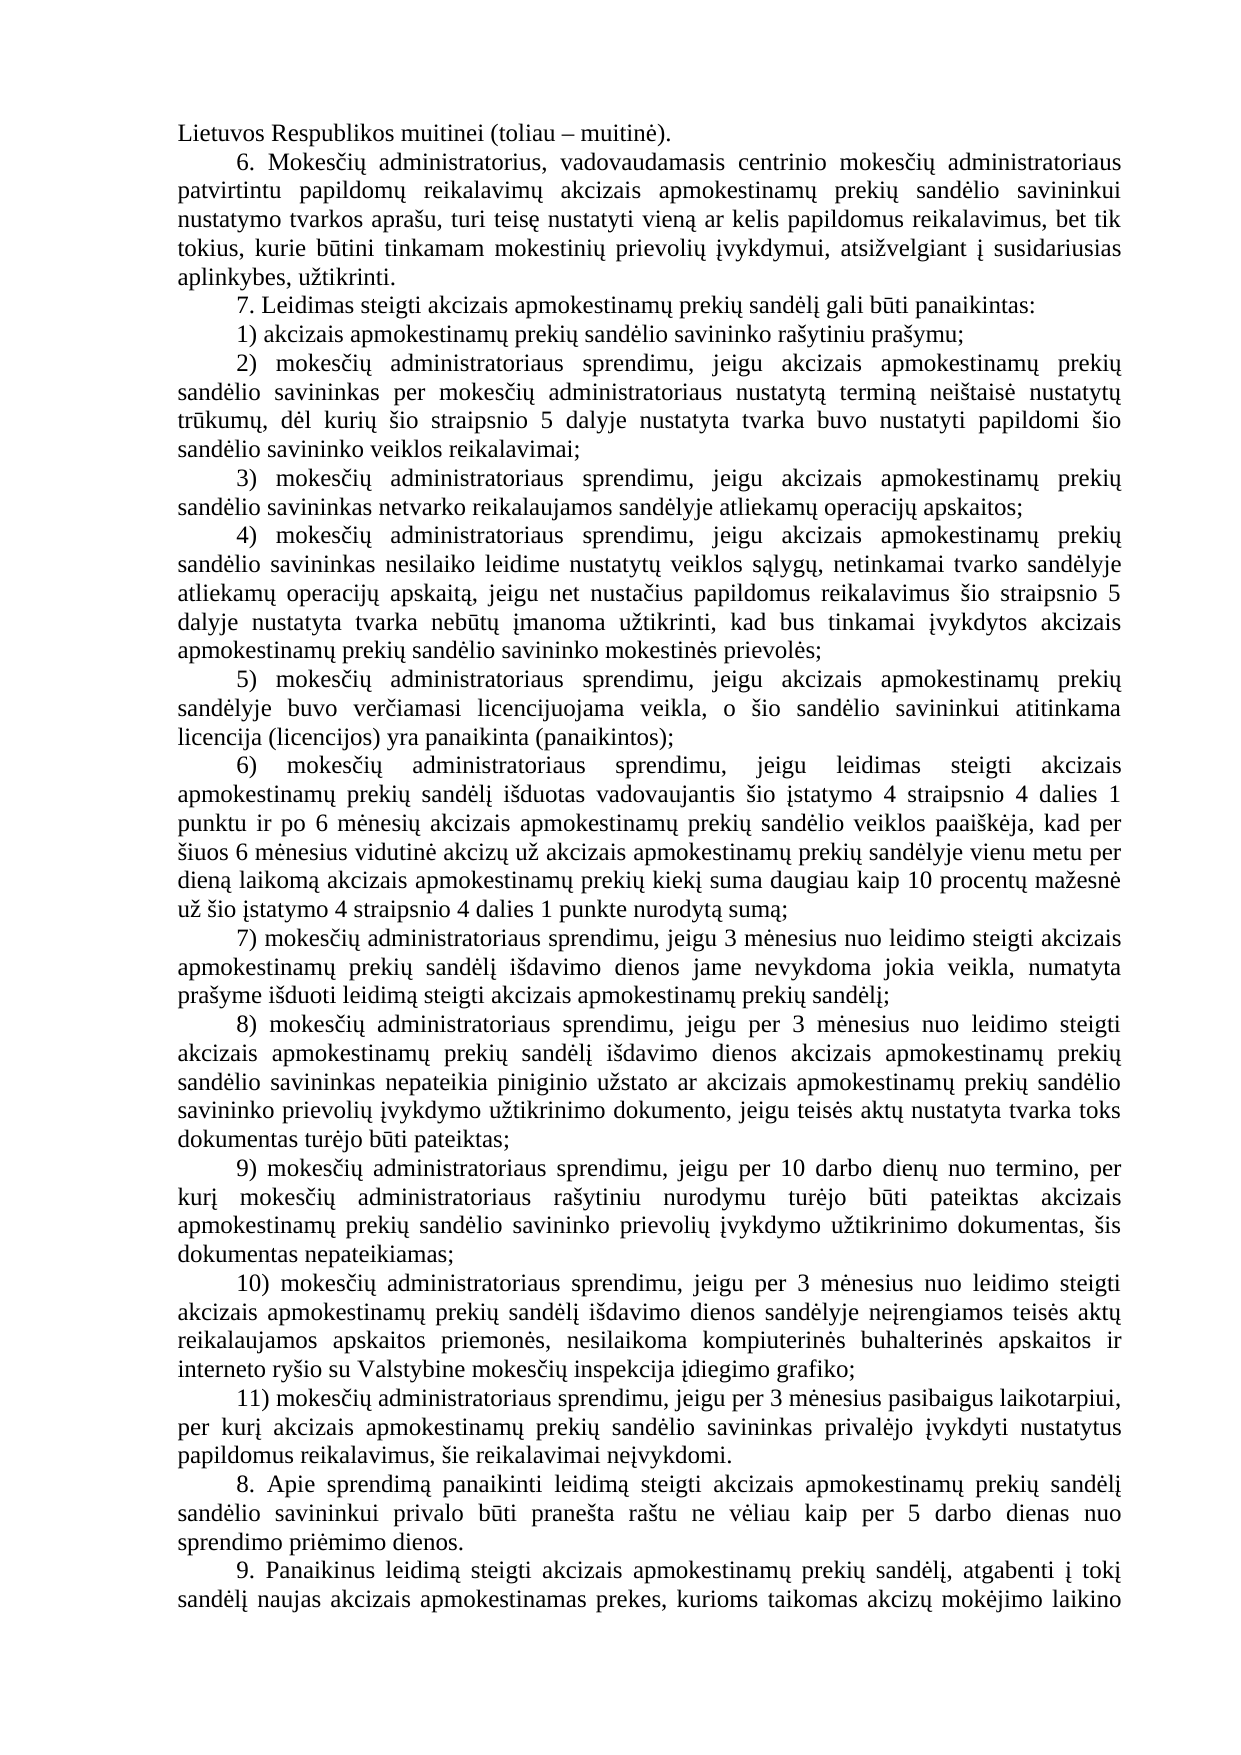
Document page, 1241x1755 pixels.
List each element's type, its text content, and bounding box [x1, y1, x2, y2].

text Lietuvos Respublikos muitinei (toliau – muitinė). [177, 118, 1122, 147]
text 1) akcizais apmokestinamų prekių sandėlio savininko rašytiniu prašymu; [177, 319, 1122, 348]
text 11) mokesčių administratoriaus sprendimu, jeigu per 3 mėnesius pasibaigus laikotarpiui, per kurį akcizais apmokestinamų prekių sandėlio savininkas privalėjo įvykdyti nustatytus papildomus reikalavimus, šie reikalavimai neįvykdomi. [177, 1383, 1122, 1469]
text 10) mokesčių administratoriaus sprendimu, jeigu per 3 mėnesius nuo leidimo steigti akcizais apmokestinamų prekių sandėlį išdavimo dienos sandėlyje neįrengiamos teisės aktų reikalaujamos apskaitos priemonės, nesilaikoma kompiuterinės buhalterinės apskaitos ir interneto ryšio su Valstybine mokesčių inspekcija įdiegimo grafiko; [177, 1268, 1122, 1383]
text 7. Leidimas steigti akcizais apmokestinamų prekių sandėlį gali būti panaikintas: [177, 291, 1122, 319]
text 6) mokesčių administratoriaus sprendimu, jeigu leidimas steigti akcizais apmokestinamų prekių sandėlį išduotas vadovaujantis šio įstatymo 4 straipsnio 4 dalies 1 punktu ir po 6 mėnesių akcizais apmokestinamų prekių sandėlio veiklos paaiškėja, kad per šiuos 6 mėnesius vidutinė akcizų už akcizais apmokestinamų prekių sandėlyje vienu metu per dieną laikomą akcizais apmokestinamų prekių kiekį suma daugiau kaip 10 procentų mažesnė už šio įstatymo 4 straipsnio 4 dalies 1 punkte nurodytą sumą; [177, 751, 1122, 923]
text 7) mokesčių administratoriaus sprendimu, jeigu 3 mėnesius nuo leidimo steigti akcizais apmokestinamų prekių sandėlį išdavimo dienos jame nevykdoma jokia veikla, numatyta prašyme išduoti leidimą steigti akcizais apmokestinamų prekių sandėlį; [177, 923, 1122, 1009]
text 2) mokesčių administratoriaus sprendimu, jeigu akcizais apmokestinamų prekių sandėlio savininkas per mokesčių administratoriaus nustatytą terminą neištaisė nustatytų trūkumų, dėl kurių šio straipsnio 5 dalyje nustatyta tvarka buvo nustatyti papildomi šio sandėlio savininko veiklos reikalavimai; [177, 348, 1122, 463]
text 9) mokesčių administratoriaus sprendimu, jeigu per 10 darbo dienų nuo termino, per kurį mokesčių administratoriaus rašytiniu nurodymu turėjo būti pateiktas akcizais apmokestinamų prekių sandėlio savininko prievolių įvykdymo užtikrinimo dokumentas, šis dokumentas nepateikiamas; [177, 1153, 1122, 1268]
text 8. Apie sprendimą panaikinti leidimą steigti akcizais apmokestinamų prekių sandėlį sandėlio savininkui privalo būti pranešta raštu ne vėliau kaip per 5 darbo dienas nuo sprendimo priėmimo dienos. [177, 1469, 1122, 1556]
text 6. Mokesčių administratorius, vadovaudamasis centrinio mokesčių administratoriaus patvirtintu papildomų reikalavimų akcizais apmokestinamų prekių sandėlio savininkui nustatymo tvarkos aprašu, turi teisę nustatyti vieną ar kelis papildomus reikalavimus, bet tik tokius, kurie būtini tinkamam mokestinių prievolių įvykdymui, atsižvelgiant į susidariusias aplinkybes, užtikrinti. [177, 147, 1122, 291]
text 8) mokesčių administratoriaus sprendimu, jeigu per 3 mėnesius nuo leidimo steigti akcizais apmokestinamų prekių sandėlį išdavimo dienos akcizais apmokestinamų prekių sandėlio savininkas nepateikia piniginio užstato ar akcizais apmokestinamų prekių sandėlio savininko prievolių įvykdymo užtikrinimo dokumento, jeigu teisės aktų nustatyta tvarka toks dokumentas turėjo būti pateiktas; [177, 1009, 1122, 1153]
text 4) mokesčių administratoriaus sprendimu, jeigu akcizais apmokestinamų prekių sandėlio savininkas nesilaiko leidime nustatytų veiklos sąlygų, netinkamai tvarko sandėlyje atliekamų operacijų apskaitą, jeigu net nustačius papildomus reikalavimus šio straipsnio 5 dalyje nustatyta tvarka nebūtų įmanoma užtikrinti, kad bus tinkamai įvykdytos akcizais apmokestinamų prekių sandėlio savininko mokestinės prievolės; [177, 521, 1122, 664]
text 9. Panaikinus leidimą steigti akcizais apmokestinamų prekių sandėlį, atgabenti į tokį sandėlį naujas akcizais apmokestinamas prekes, kurioms taikomas akcizų mokėjimo laikino [177, 1556, 1122, 1613]
text 3) mokesčių administratoriaus sprendimu, jeigu akcizais apmokestinamų prekių sandėlio savininkas netvarko reikalaujamos sandėlyje atliekamų operacijų apskaitos; [177, 463, 1122, 521]
text 5) mokesčių administratoriaus sprendimu, jeigu akcizais apmokestinamų prekių sandėlyje buvo verčiamasi licencijuojama veikla, o šio sandėlio savininkui atitinkama licencija (licencijos) yra panaikinta (panaikintos); [177, 664, 1122, 751]
